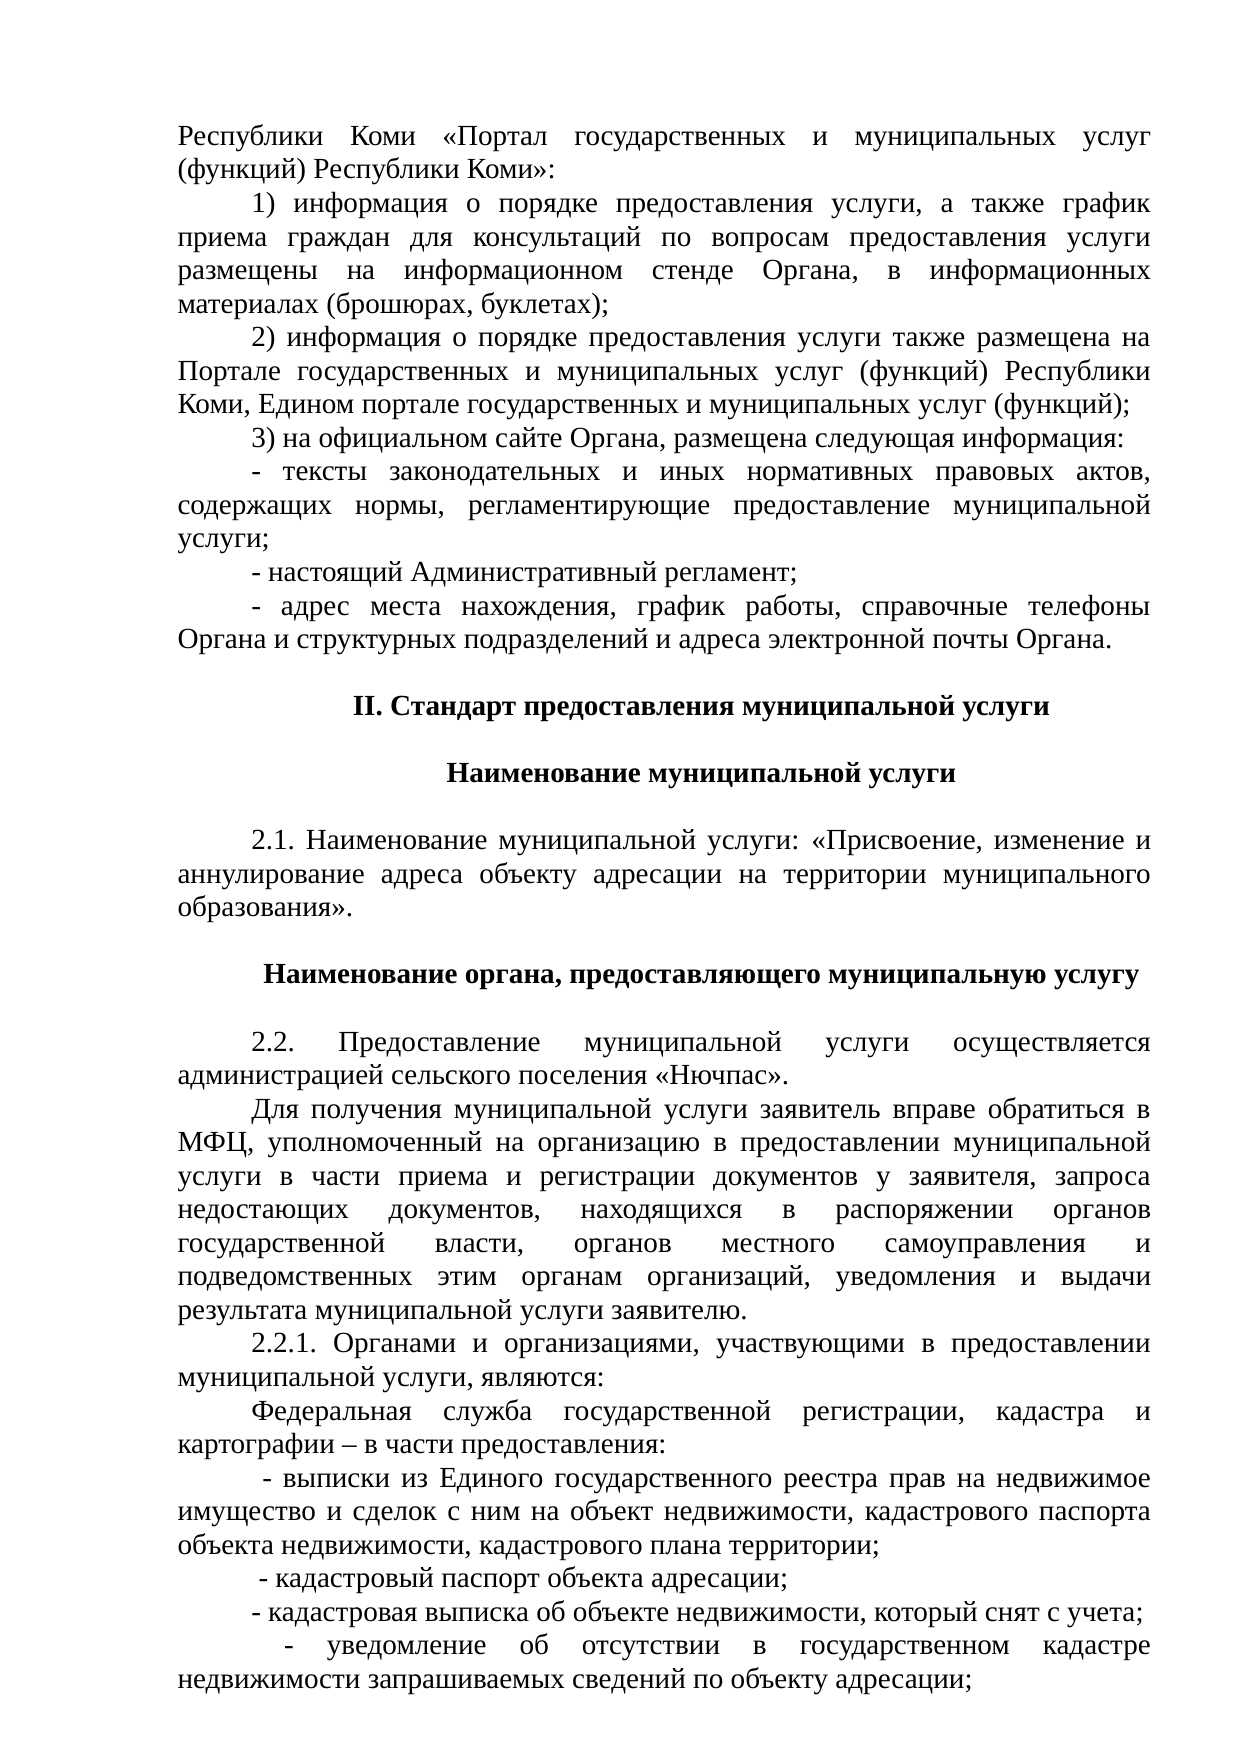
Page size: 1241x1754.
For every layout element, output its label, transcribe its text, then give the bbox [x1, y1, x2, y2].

text - кадастровая выписка об объекте недвижимости, который снят с учета; [177, 1594, 1152, 1627]
text 2.1. Наименование муниципальной услуги: «Присвоение, изменение и аннулирование адреса объекту адресации на территории муниципального образования». [177, 822, 1152, 923]
text - выписки из Единого государственного реестра прав на недвижимое имущество и сделок с ним на объект недвижимости, кадастрового паспорта объекта недвижимости, кадастрового плана территории; [177, 1460, 1152, 1560]
text Федеральная служба государственной регистрации, кадастра и картографии – в части предоставления: [177, 1393, 1152, 1460]
subtitle II. Стандарт предоставления муниципальной услуги [177, 688, 1152, 722]
text - уведомление об отсутствии в государственном кадастре недвижимости запрашиваемых сведений по объекту адресации; [177, 1627, 1152, 1694]
text - кадастровый паспорт объекта адресации; [177, 1560, 1152, 1594]
text 1) информация о порядке предоставления услуги, а также график приема граждан для консультаций по вопросам предоставления услуги размещены на информационном стенде Органа, в информационных материалах (брошюрах, буклетах); [177, 185, 1152, 319]
text Для получения муниципальной услуги заявитель вправе обратиться в МФЦ, уполномоченный на организацию в предоставлении муниципальной услуги в части приема и регистрации документов у заявителя, запроса недостающих документов, находящихся в распоряжении органов государственной власти, органов местного самоуправления и подведомственных этим органам организаций, уведомления и выдачи результата муниципальной услуги заявителю. [177, 1091, 1152, 1326]
text 2.2.1. Органами и организациями, участвующими в предоставлении муниципальной услуги, являются: [177, 1326, 1152, 1393]
text 2.2. Предоставление муниципальной услуги осуществляется администрацией сельского поселения «Нючпас». [177, 1024, 1152, 1091]
text - тексты законодательных и иных нормативных правовых актов, содержащих нормы, регламентирующие предоставление муниципальной услуги; [177, 453, 1152, 554]
text 3) на официальном сайте Органа, размещена следующая информация: [177, 420, 1152, 453]
subtitle Наименование муниципальной услуги [177, 755, 1152, 789]
text - адрес места нахождения, график работы, справочные телефоны Органа и структурных подразделений и адреса электронной почты Органа. [177, 588, 1152, 655]
text 2) информация о порядке предоставления услуги также размещена на Портале государственных и муниципальных услуг (функций) Республики Коми, Едином портале государственных и муниципальных услуг (функций); [177, 319, 1152, 420]
text - настоящий Административный регламент; [177, 554, 1152, 588]
subtitle Наименование органа, предоставляющего муниципальную услугу [177, 957, 1152, 990]
text Республики Коми «Портал государственных и муниципальных услуг (функций) Республики Коми»: [177, 118, 1152, 185]
